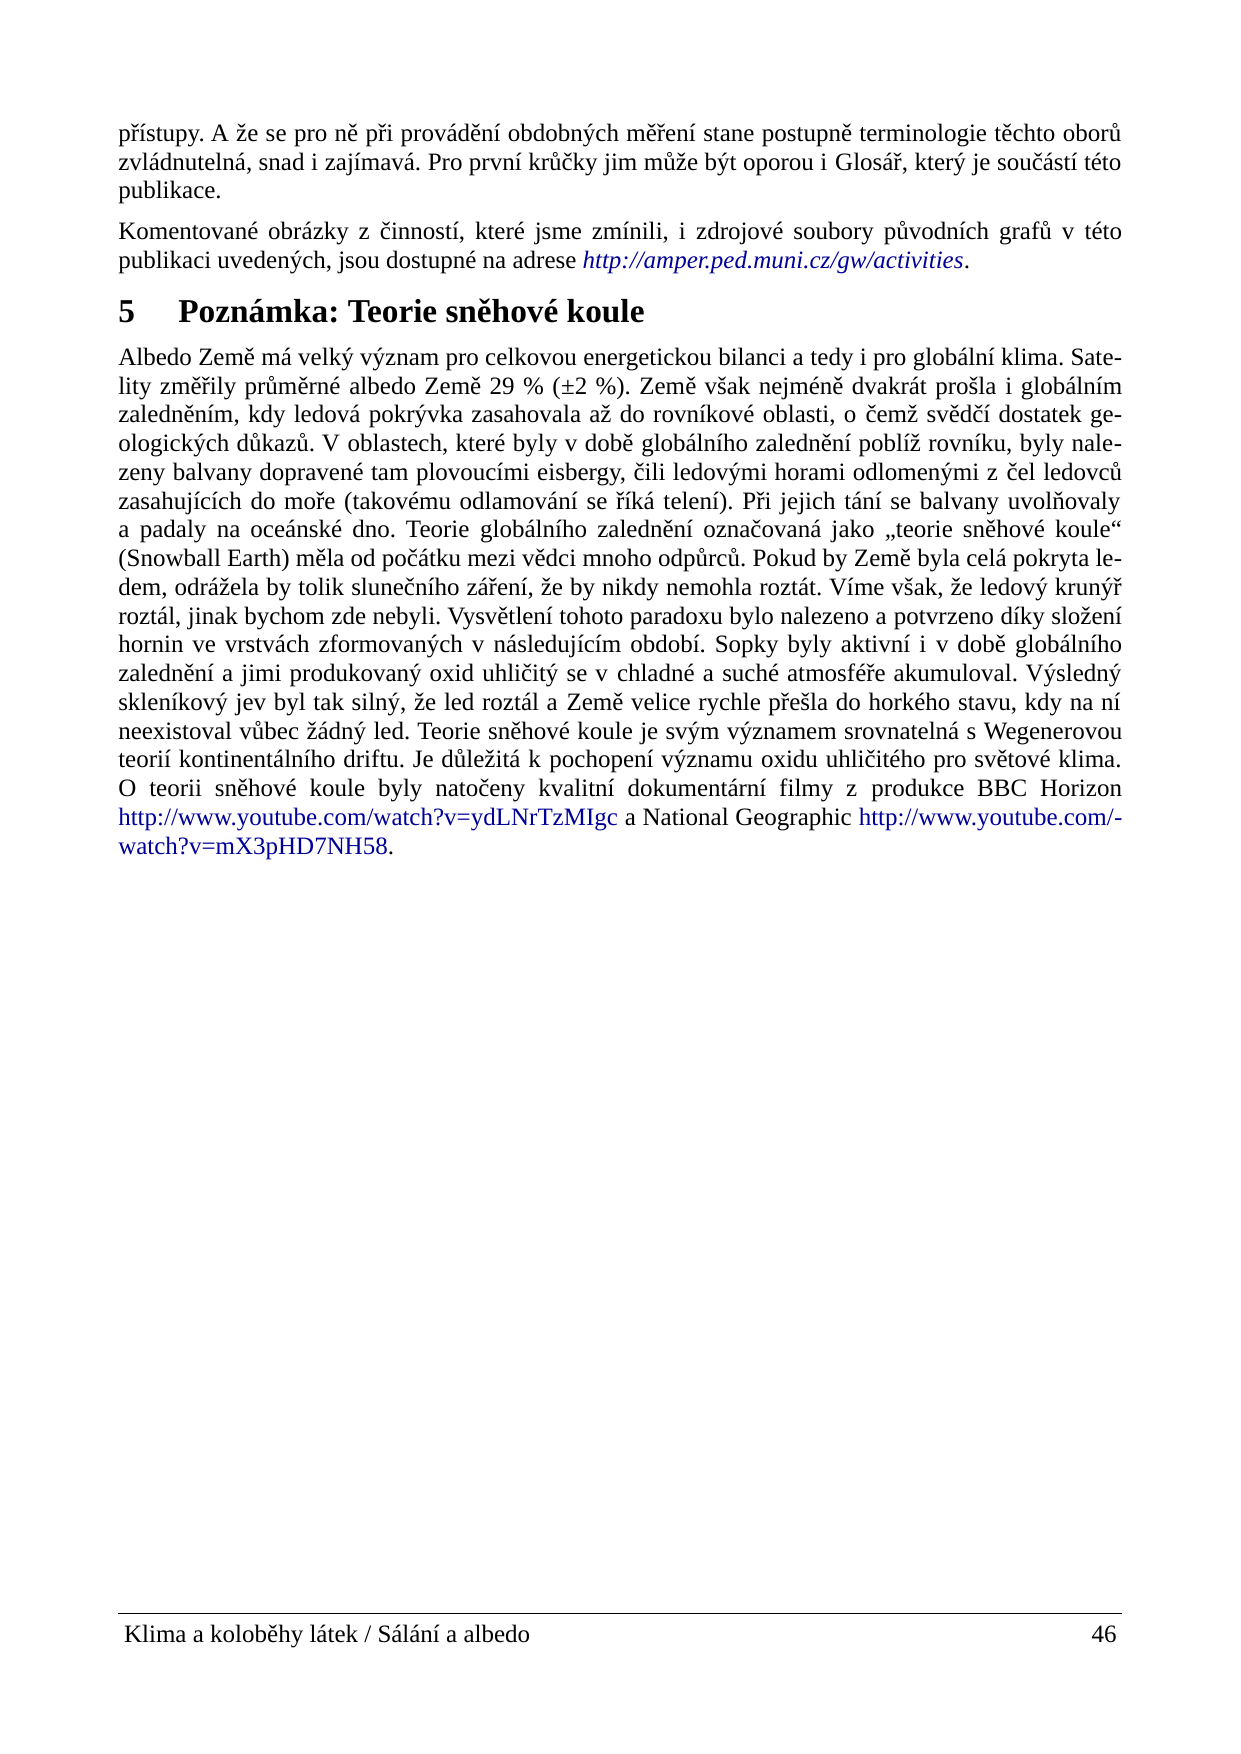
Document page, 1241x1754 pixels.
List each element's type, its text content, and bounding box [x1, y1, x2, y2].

text Albedo Země má velký význam pro celkovou energetickou bilanci a⁠ tedy i⁠ pro globální klima. Sate­lity změřily průměrné albedo Země 29⁠ % (±2⁠ %). Země však nejméně dvakrát prošla i⁠ globálním zaledněním, kdy ledová pokrývka zasahovala až do rovníkové oblasti, o⁠ čemž svědčí dostatek ge­ologických důkazů. V⁠ oblastech, které byly v⁠ době globálního zalednění poblíž rovníku, byly nale­zeny balvany dopravené tam plovoucími eisbergy, čili ledovými horami odlomenými z⁠ čel ledovců zasahujících do moře (takovému odlamování se říká telení). Při jejich tání se balvany uvolňovaly a⁠ padaly na oceánské dno. Teorie globálního zalednění označovaná jako „teorie sněhové koule“ (Snowball Earth) měla od počátku mezi vědci mnoho odpůrců. Pokud by Země byla celá pokryta le­dem, odrážela by tolik slunečního záření, že by nikdy nemohla roztát. Víme však, že ledový krunýř roztál, jinak bychom zde nebyli. Vysvětlení tohoto paradoxu bylo nalezeno a⁠ potvrzeno díky složení hornin ve vrstvách zformovaných v⁠ následujícím období. Sopky byly aktivní i⁠ v⁠ době globálního zalednění a⁠ jimi produkovaný oxid uhličitý se v⁠ chladné a⁠ suché atmosféře akumuloval. Výsledný skleníkový jev byl tak silný, že led roztál a⁠ Země velice rychle přešla do horkého stavu, kdy na ní neexistoval vůbec žádný led. Teorie sněhové koule je svým významem srovnatelná s⁠ Wegenerovou teorií kontinentálního driftu. Je důležitá k⁠ pochopení významu oxidu uhličitého pro světové klima. O⁠ teorii sněhové koule byly natočeny kvalitní dokumentární filmy z⁠ produkce BBC Horizon http://www.youtube.com/watch?v=ydLNrTzMIgc a⁠ National Geographic http://www.youtube.com/­watch?v=mX3pHD7NH58. [118, 342, 1122, 859]
subtitle Poznámka: Teorie sněhové koule [118, 291, 1122, 330]
text Komentované obrázky z⁠ činností, které jsme zmínili, i⁠ zdrojové soubory původních grafů v⁠ této pub­likaci uvedených, jsou dostupné na adrese http://amper.ped.muni.cz/gw/activities. [118, 216, 1122, 274]
text přístupy. A⁠ že se pro ně při provádění obdobných měření stane postupně terminologie těchto oborů zvládnutelná, snad i⁠ zajímavá. Pro první krůčky jim může být oporou i⁠ Glosář, který je součástí této publikace. [118, 118, 1122, 204]
